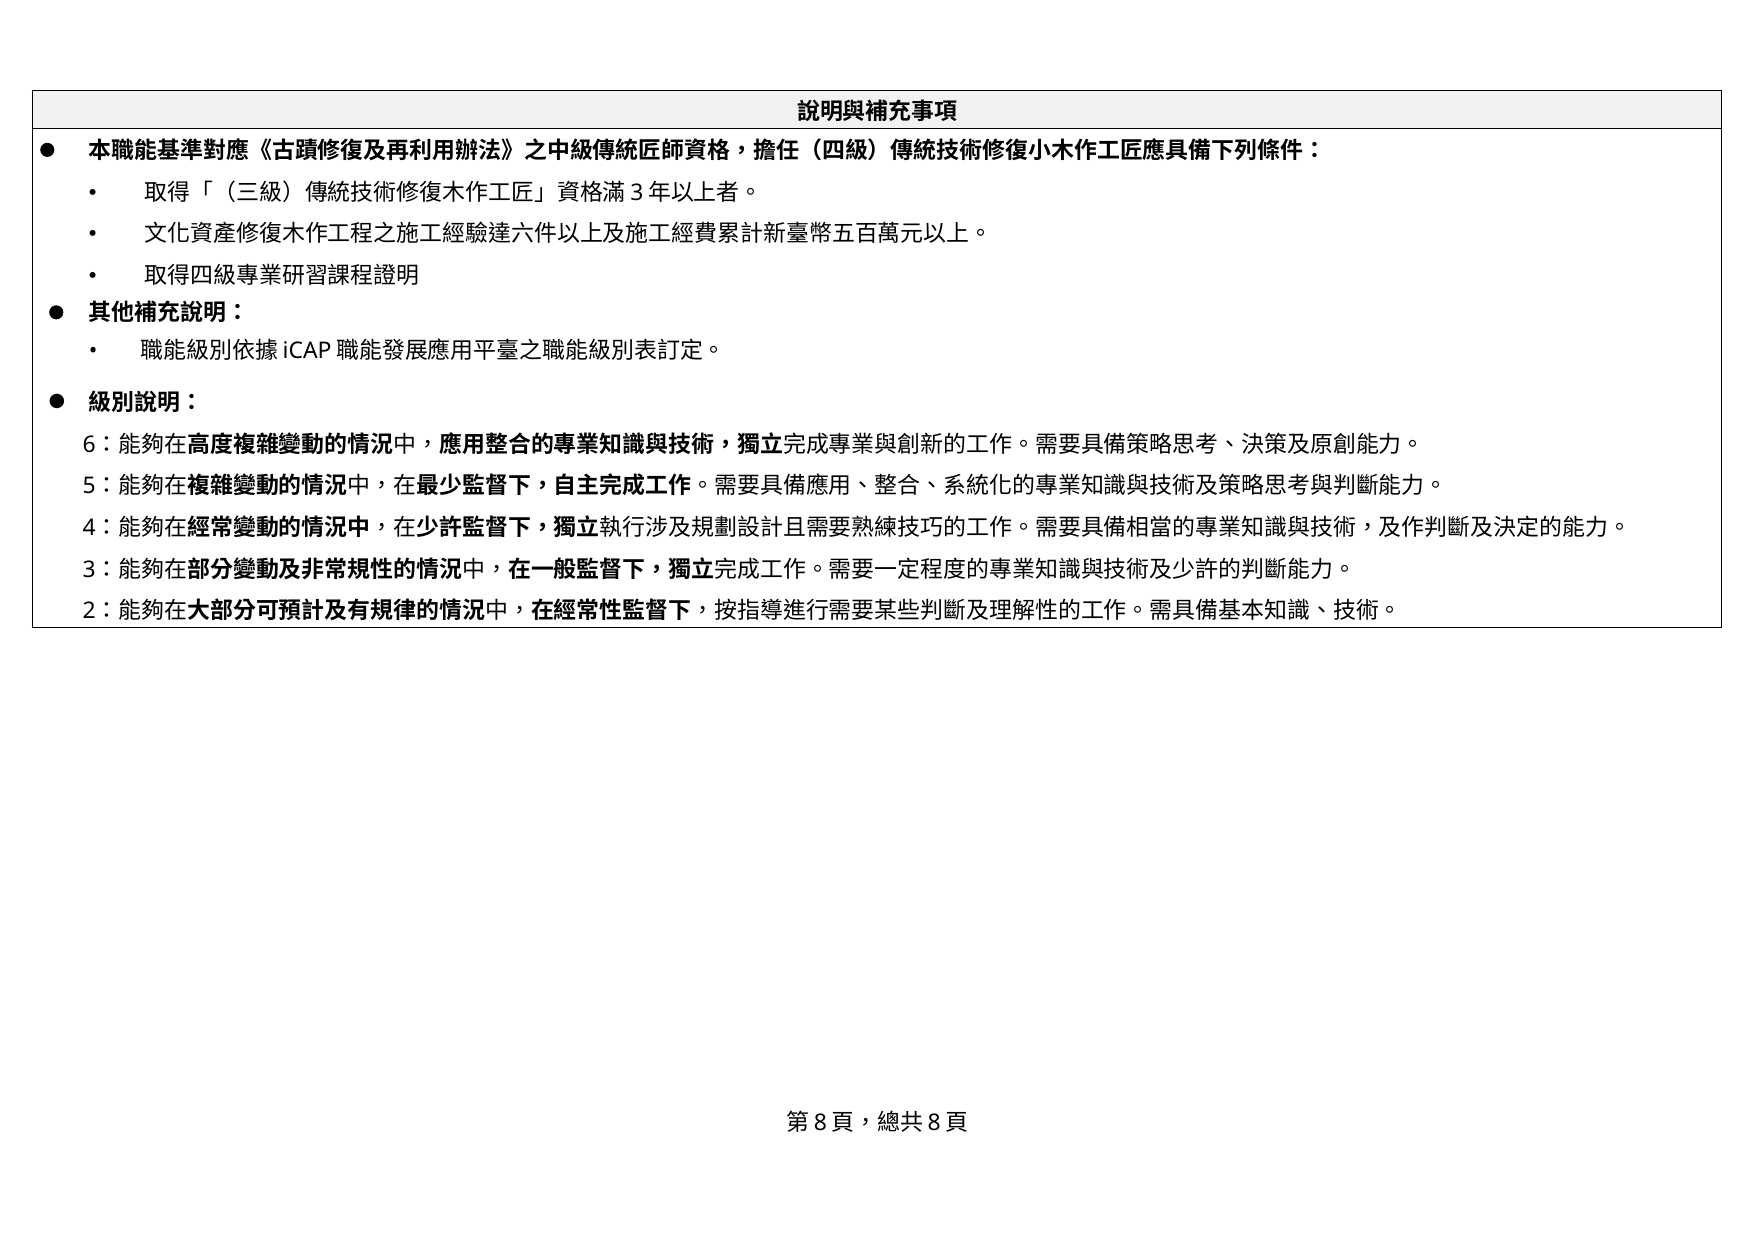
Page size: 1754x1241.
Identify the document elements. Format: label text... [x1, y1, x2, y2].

table_cell 本職能基準對應《古蹟修復及再利用辦法》之中級傳統匠師資格，擔任（四級）傳統技術修復小木作工匠應具備下列條件： 取得「（三級）傳統技術修復木作工匠」資格滿3年以上者。 文化資產修復木作工程之施工經驗達六件以上及施工經費累計新臺幣五百萬元以上。 取得四級專業研習課程證明 其他補充說明： 職能級別依據iCAP職能發展應用平臺之職能級別表訂定。 級別說明： 6：能夠在高度複雜變動的情況中，應用整合的專業知識與技術，獨立完成專業與創新的工作。需要具備策略思考、決策及原創能力。 5：能夠在複雜變動的情況中，在最少監督下，自主完成工作。需要具備應用、整合、系統化的專業知識與技術及策略思考與判斷能力。 4：能夠在經常變動的情況中，在少許監督下，獨立執行涉及規劃設計且需要熟練技巧的工作。需要具備相當的專業知識與技術，及作判斷及決定的能力。 3：能夠在部分變動及非常規性的情況中，在一般監督下，獨立完成工作。需要一定程度的專業知識與技術及少許的判斷能力。 2：能夠在大部分可預計及有規律的情況中，在經常性監督下，按指導進行需要某些判斷及理解性的工作。需具備基本知識、技術。 [33, 129, 1721, 627]
table_header 說明與補充事項 [33, 91, 1721, 128]
